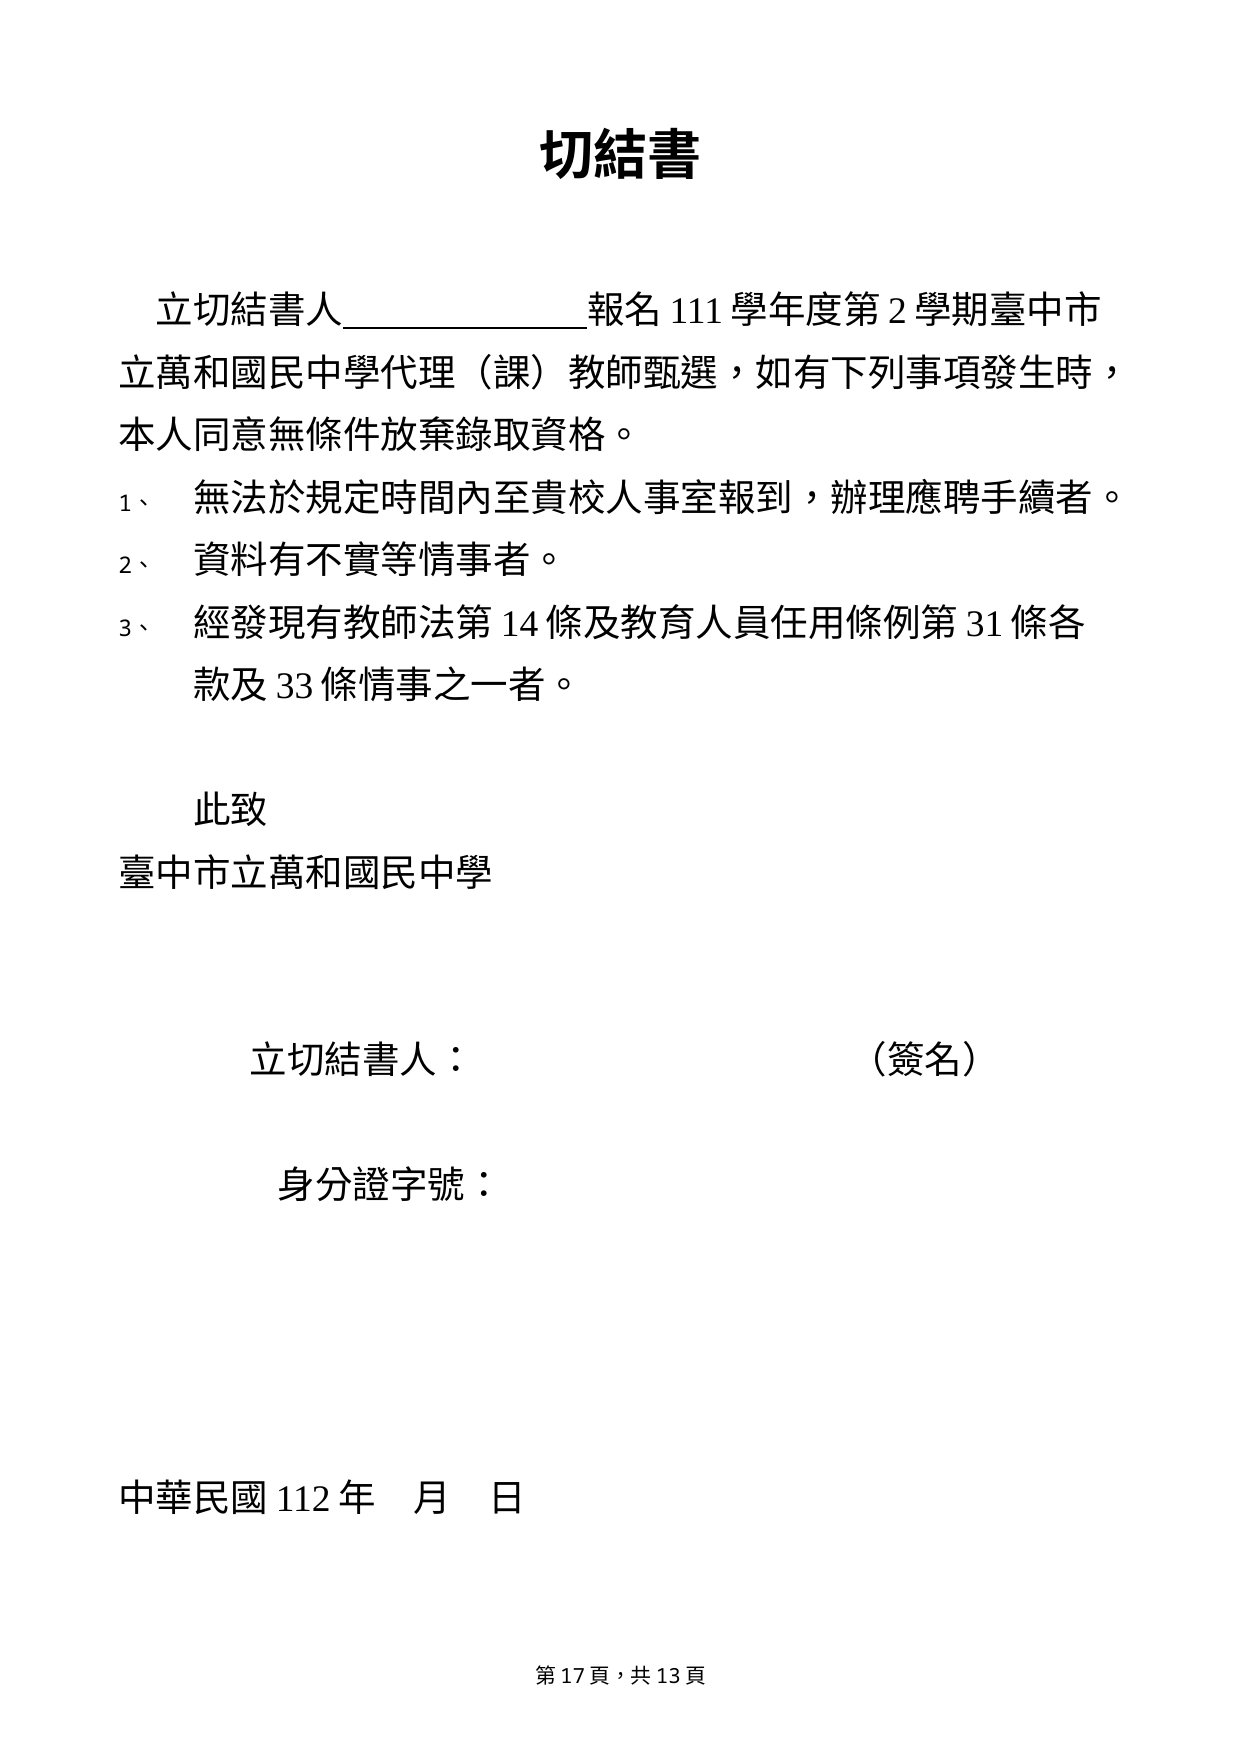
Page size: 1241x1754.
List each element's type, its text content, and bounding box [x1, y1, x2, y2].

text 立切結書人： （簽名） [118, 1016, 1122, 1078]
text 中華民國112年 月 日 [118, 1453, 1122, 1516]
text 臺中市立萬和國民中學 [118, 828, 1122, 891]
text 切結書 [118, 78, 1122, 203]
text 此致 [118, 766, 1122, 828]
text 立切結書人 報名111學年度第2學期臺中市立萬和國民中學代理（課）教師甄選，如有下列事項發生時，本人同意無條件放棄錄取資格。 [118, 266, 1122, 453]
list 經發現有教師法第14條及教育人員任用條例第31條各款及33條情事之一者。 [118, 578, 1122, 703]
list 資料有不實等情事者。 [118, 516, 1122, 578]
list 無法於規定時間內至貴校人事室報到，辦理應聘手續者。 [118, 453, 1122, 516]
text 身分證字號： [118, 1141, 1122, 1203]
